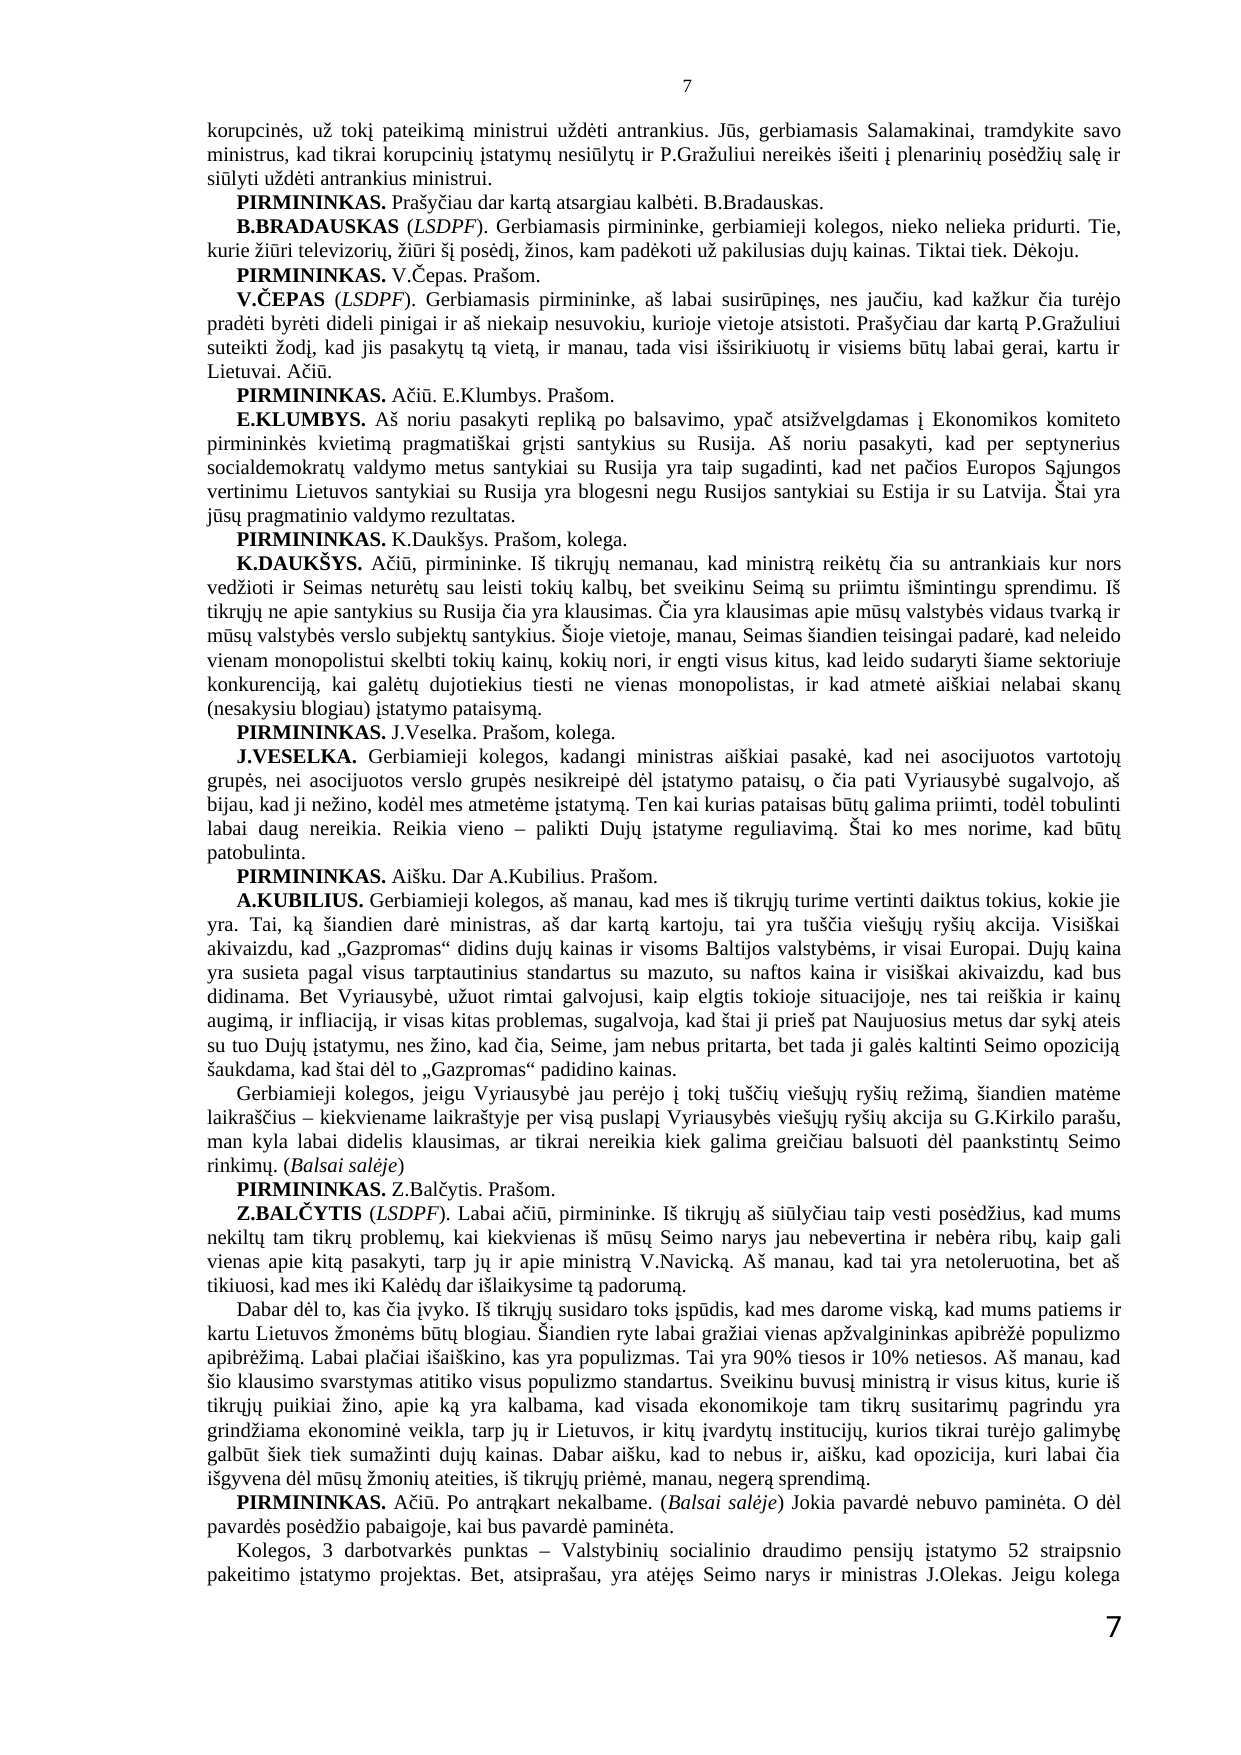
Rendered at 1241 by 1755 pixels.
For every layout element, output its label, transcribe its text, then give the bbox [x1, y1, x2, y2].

text J.VESELKA. Gerbiamieji kolegos, kadangi ministras aiškiai pasakė, kad nei asocijuotos vartotojų grupės, nei asocijuotos verslo grupės nesikreipė dėl įstatymo pataisų, o čia pati Vyriausybė sugalvojo, aš bijau, kad ji nežino, kodėl mes atmetėme įstatymą. Ten kai kurias pataisas būtų galima priimti, todėl tobulinti labai daug nereikia. Reikia vieno – palikti Dujų įstatyme reguliavimą. Štai ko mes norime, kad būtų patobulinta. [207, 744, 1122, 864]
text Gerbiamieji kolegos, jeigu Vyriausybė jau perėjo į tokį tuščių viešųjų ryšių režimą, šiandien matėme laikraščius – kiekviename laikraštyje per visą puslapį Vyriausybės viešųjų ryšių akcija su G.Kirkilo parašu, man kyla labai didelis klausimas, ar tikrai nereikia kiek galima greičiau balsuoti dėl paankstintų Seimo rinkimų. (Balsai salėje) [207, 1081, 1122, 1177]
text Dabar dėl to, kas čia įvyko. Iš tikrųjų susidaro toks įspūdis, kad mes darome viską, kad mums patiems ir kartu Lietuvos žmonėms būtų blogiau. Šiandien ryte labai gražiai vienas apžvalgininkas apibrėžė populizmo apibrėžimą. Labai plačiai išaiškino, kas yra populizmas. Tai yra 90% tiesos ir 10% netiesos. Aš manau, kad šio klausimo svarstymas atitiko visus populizmo standartus. Sveikinu buvusį ministrą ir visus kitus, kurie iš tikrųjų puikiai žino, apie ką yra kalbama, kad visada ekonomikoje tam tikrų susitarimų pagrindu yra grindžiama ekonominė veikla, tarp jų ir Lietuvos, ir kitų įvardytų institucijų, kurios tikrai turėjo galimybę galbūt šiek tiek sumažinti dujų kainas. Dabar aišku, kad to nebus ir, aišku, kad opozicija, kuri labai čia išgyvena dėl mūsų žmonių ateities, iš tikrųjų priėmė, manau, negerą sprendimą. [207, 1297, 1122, 1490]
text PIRMININKAS. Prašyčiau dar kartą atsargiau kalbėti. B.Bradauskas. [207, 190, 1122, 214]
text Z.BALČYTIS (LSDPF). Labai ačiū, pirmininke. Iš tikrųjų aš siūlyčiau taip vesti posėdžius, kad mums nekiltų tam tikrų problemų, kai kiekvienas iš mūsų Seimo narys jau nebevertina ir nebėra ribų, kaip gali vienas apie kitą pasakyti, tarp jų ir apie ministrą V.Navicką. Aš manau, kad tai yra netoleruotina, bet aš tikiuosi, kad mes iki Kalėdų dar išlaikysime tą padorumą. [207, 1201, 1122, 1297]
text PIRMININKAS. J.Veselka. Prašom, kolega. [207, 720, 1122, 744]
text PIRMININKAS. K.Daukšys. Prašom, kolega. [207, 527, 1122, 551]
text PIRMININKAS. Ačiū. Po antrąkart nekalbame. (Balsai salėje) Jokia pavardė nebuvo paminėta. O dėl pavardės posėdžio pabaigoje, kai bus pavardė paminėta. [207, 1490, 1122, 1538]
text PIRMININKAS. Z.Balčytis. Prašom. [207, 1177, 1122, 1201]
text PIRMININKAS. Aišku. Dar A.Kubilius. Prašom. [207, 864, 1122, 888]
text A.KUBILIUS. Gerbiamieji kolegos, aš manau, kad mes iš tikrųjų turime vertinti daiktus tokius, kokie jie yra. Tai, ką šiandien darė ministras, aš dar kartą kartoju, tai yra tuščia viešųjų ryšių akcija. Visiškai akivaizdu, kad „Gazpromas“ didins dujų kainas ir visoms Baltijos valstybėms, ir visai Europai. Dujų kaina yra susieta pagal visus tarptautinius standartus su mazuto, su naftos kaina ir visiškai akivaizdu, kad bus didinama. Bet Vyriausybė, užuot rimtai galvojusi, kaip elgtis tokioje situacijoje, nes tai reiškia ir kainų augimą, ir infliaciją, ir visas kitas problemas, sugalvoja, kad štai ji prieš pat Naujuosius metus dar sykį ateis su tuo Dujų įstatymu, nes žino, kad čia, Seime, jam nebus pritarta, bet tada ji galės kaltinti Seimo opoziciją šaukdama, kad štai dėl to „Gazpromas“ padidino kainas. [207, 888, 1122, 1081]
text V.ČEPAS (LSDPF). Gerbiamasis pirmininke, aš labai susirūpinęs, nes jaučiu, kad kažkur čia turėjo pradėti byrėti dideli pinigai ir aš niekaip nesuvokiu, kurioje vietoje atsistoti. Prašyčiau dar kartą P.Gražuliui suteikti žodį, kad jis pasakytų tą vietą, ir manau, tada visi išsirikiuotų ir visiems būtų labai gerai, kartu ir Lietuvai. Ačiū. [207, 287, 1122, 383]
text korupcinės, už tokį pateikimą ministrui uždėti antrankius. Jūs, gerbiamasis Salamakinai, tramdykite savo ministrus, kad tikrai korupcinių įstatymų nesiūlytų ir P.Gražuliui nereikės išeiti į plenarinių posėdžių salę ir siūlyti uždėti antrankius ministrui. [207, 118, 1122, 190]
text PIRMININKAS. V.Čepas. Prašom. [207, 262, 1122, 287]
text E.KLUMBYS. Aš noriu pasakyti repliką po balsavimo, ypač atsižvelgdamas į Ekonomikos komiteto pirmininkės kvietimą pragmatiškai grįsti santykius su Rusija. Aš noriu pasakyti, kad per septynerius socialdemokratų valdymo metus santykiai su Rusija yra taip sugadinti, kad net pačios Europos Sąjungos vertinimu Lietuvos santykiai su Rusija yra blogesni negu Rusijos santykiai su Estija ir su Latvija. Štai yra jūsų pragmatinio valdymo rezultatas. [207, 407, 1122, 527]
text PIRMININKAS. Ačiū. E.Klumbys. Prašom. [207, 383, 1122, 407]
text K.DAUKŠYS. Ačiū, pirmininke. Iš tikrųjų nemanau, kad ministrą reikėtų čia su antrankiais kur nors vedžioti ir Seimas neturėtų sau leisti tokių kalbų, bet sveikinu Seimą su priimtu išmintingu sprendimu. Iš tikrųjų ne apie santykius su Rusija čia yra klausimas. Čia yra klausimas apie mūsų valstybės vidaus tvarką ir mūsų valstybės verslo subjektų santykius. Šioje vietoje, manau, Seimas šiandien teisingai padarė, kad neleido vienam monopolistui skelbti tokių kainų, kokių nori, ir engti visus kitus, kad leido sudaryti šiame sektoriuje konkurenciją, kai galėtų dujotiekius tiesti ne vienas monopolistas, ir kad atmetė aiškiai nelabai skanų (nesakysiu blogiau) įstatymo pataisymą. [207, 551, 1122, 720]
text B.BRADAUSKAS (LSDPF). Gerbiamasis pirmininke, gerbiamieji kolegos, nieko nelieka pridurti. Tie, kurie žiūri televizorių, žiūri šį posėdį, žinos, kam padėkoti už pakilusias dujų kainas. Tiktai tiek. Dėkoju. [207, 214, 1122, 262]
text Kolegos, 3 darbotvarkės punktas – Valstybinių socialinio draudimo pensijų įstatymo 52 straipsnio pakeitimo įstatymo projektas. Bet, atsiprašau, yra atėjęs Seimo narys ir ministras J.Olekas. Jeigu kolega [207, 1538, 1122, 1586]
